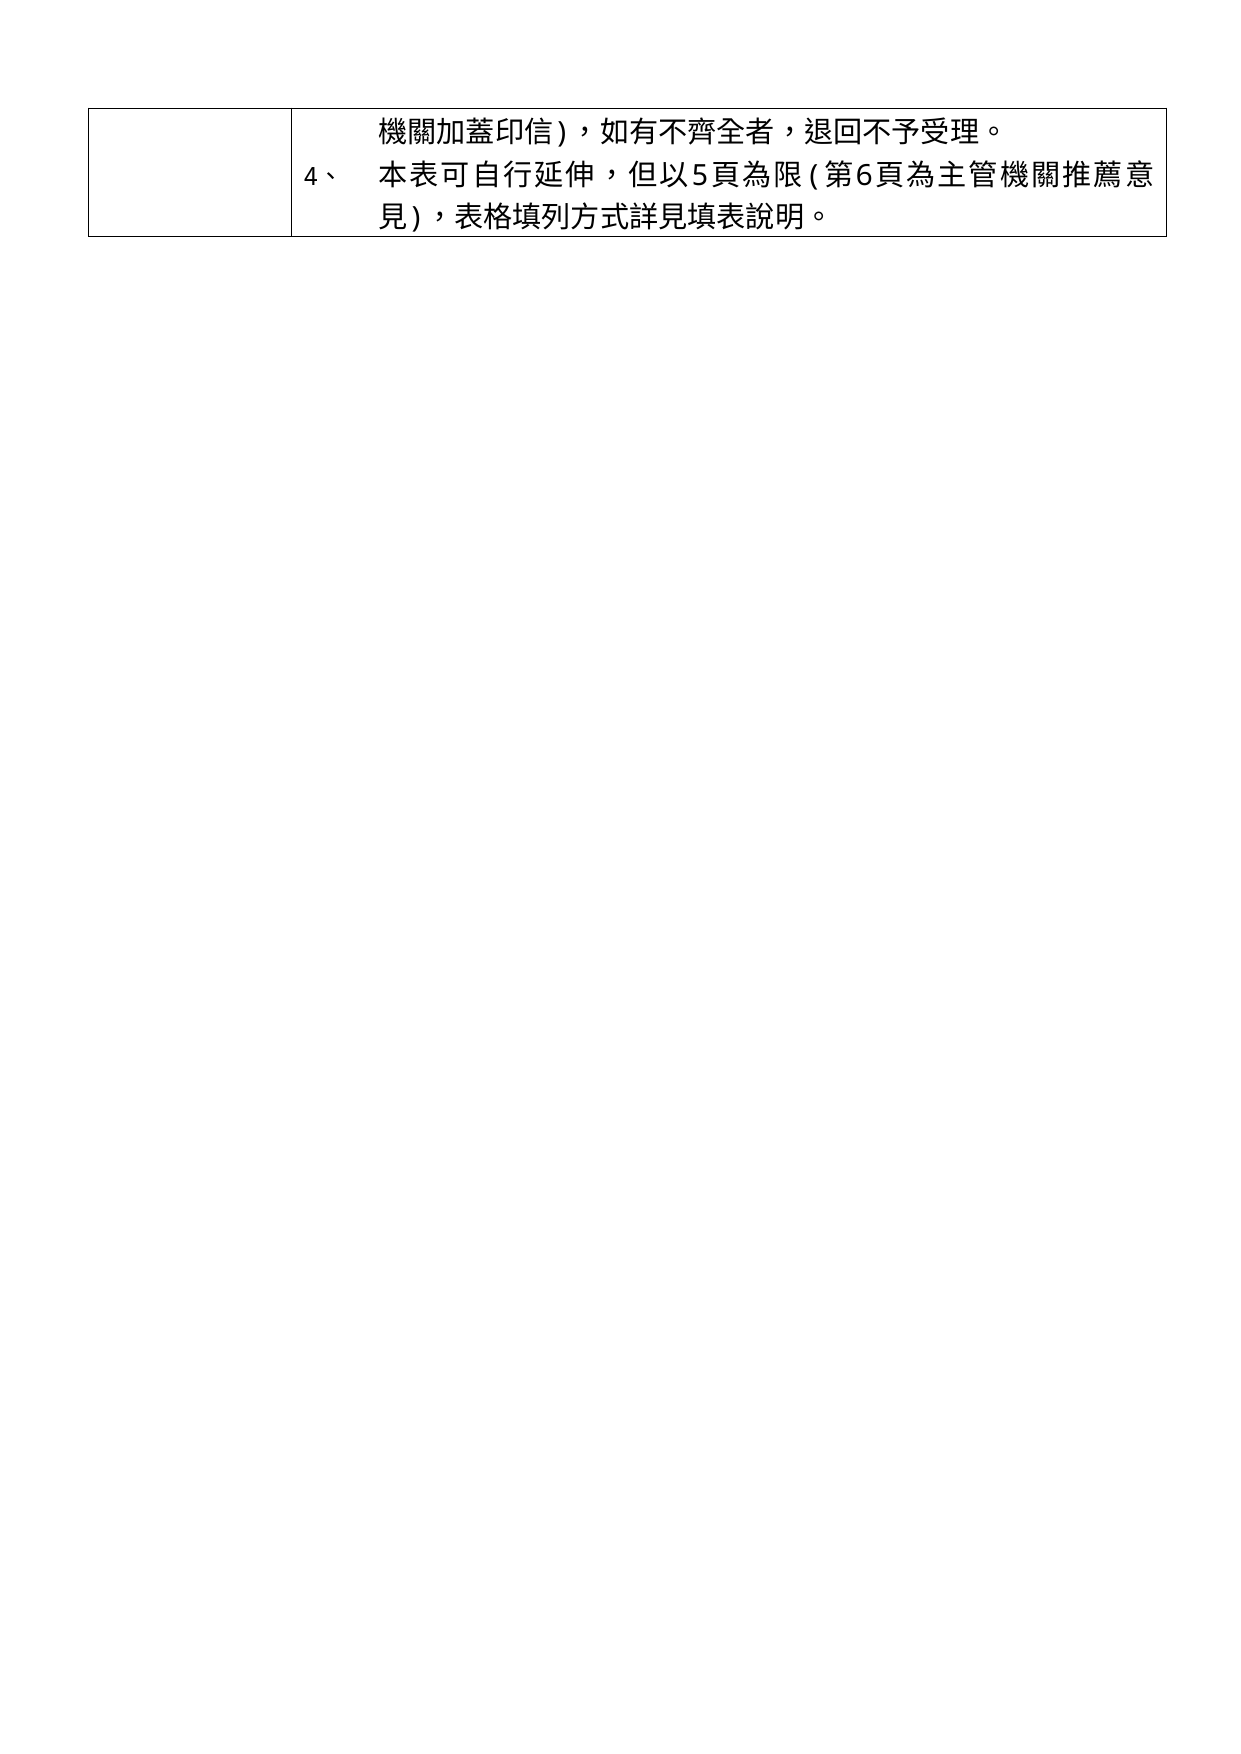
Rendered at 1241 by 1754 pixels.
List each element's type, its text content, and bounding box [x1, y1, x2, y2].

table_cell 請就藝術教育之推展，具有重大貢獻之社會團體予以推薦。 請依「教育部藝術教育貢獻獎作業要點」推薦程序逐級推薦。 推薦單位請加蓋印信並填妥相關基本資料(各級主管教育行政機關加蓋印信)，如有不齊全者，退回不予受理。 本表可自行延伸，但以5頁為限(第6頁為主管機關推薦意見)，表格填列方式詳見填表說明。 [292, 109, 1166, 236]
table_cell [89, 109, 291, 236]
